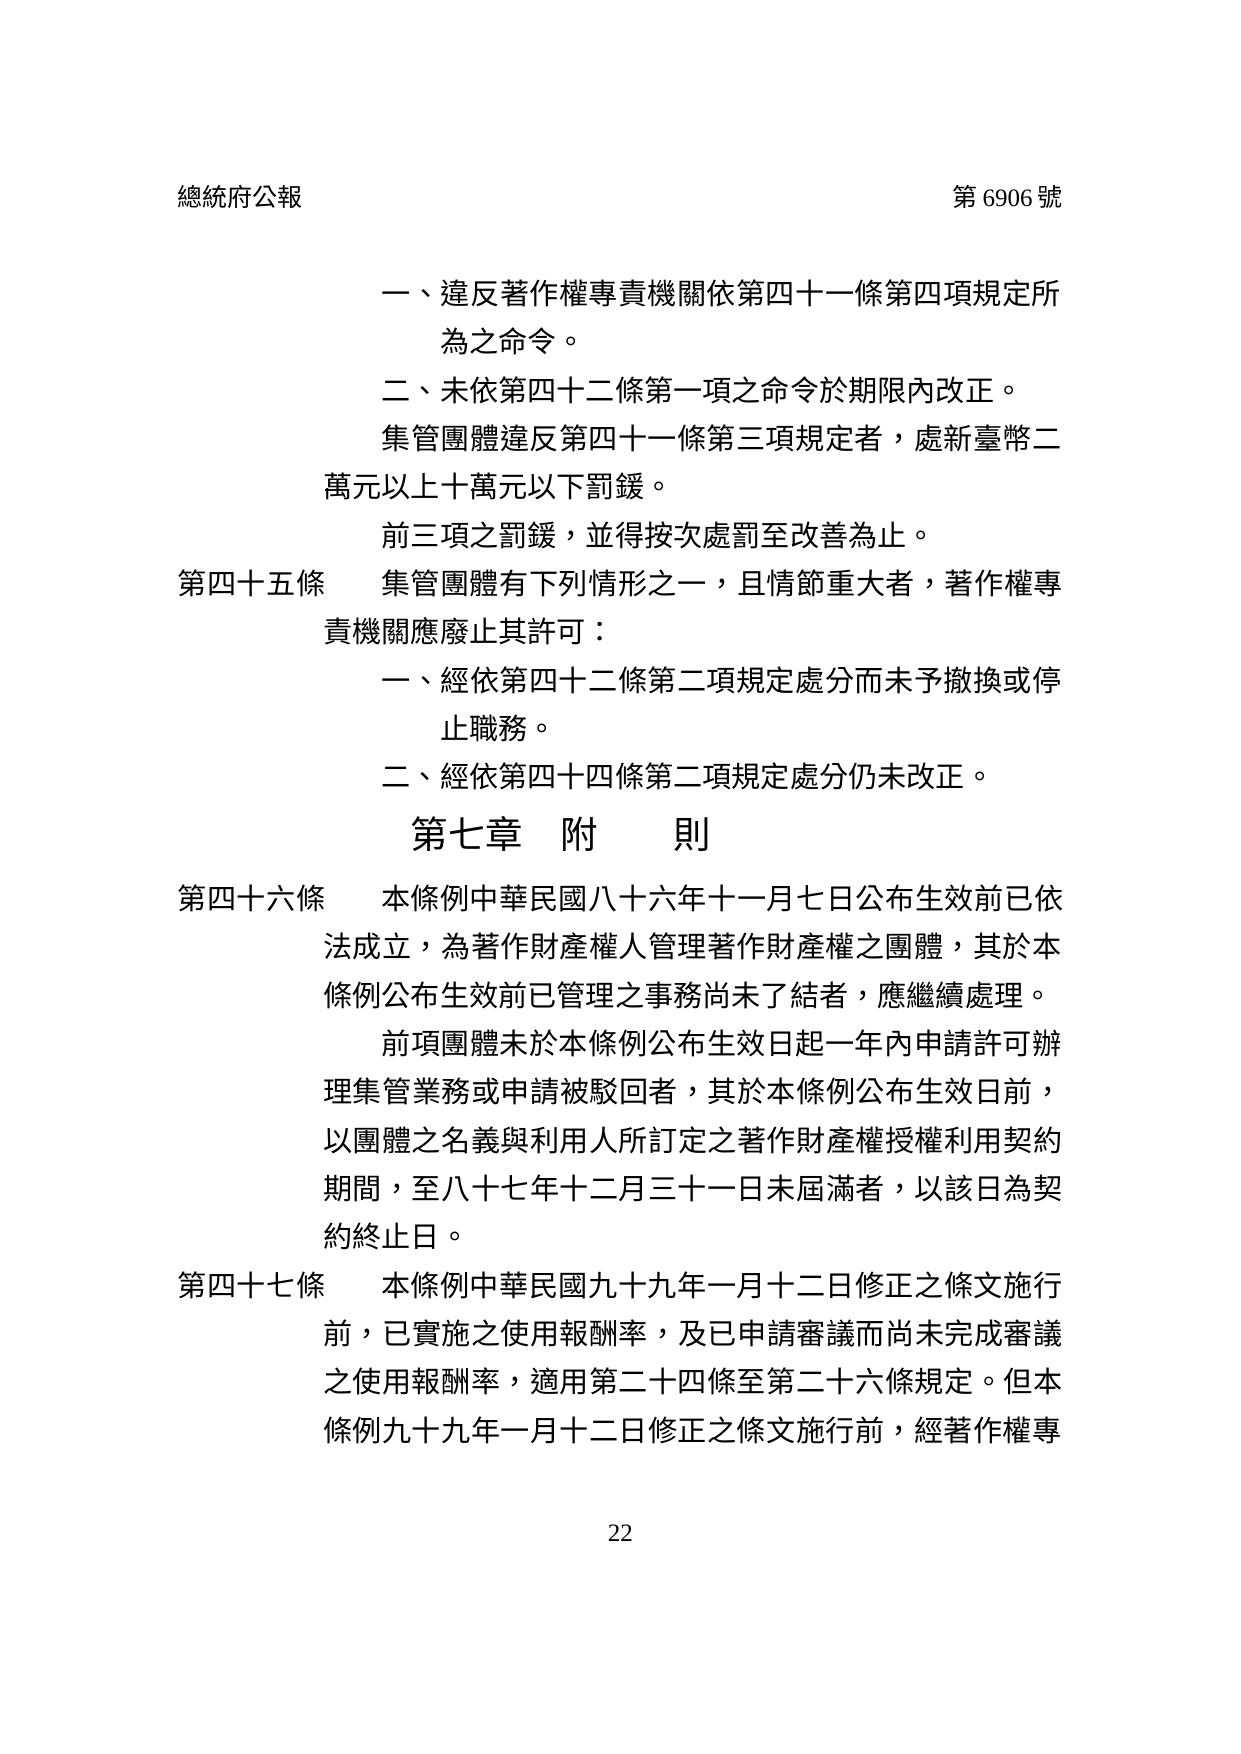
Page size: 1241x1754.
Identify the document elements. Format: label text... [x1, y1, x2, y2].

text 第七章 附 則 [411, 810, 1063, 858]
text 集管團體違反第四十一條第三項規定者，處新臺幣二萬元以上十萬元以下罰鍰。 [323, 411, 1063, 507]
text 前三項之罰鍰，並得按次處罰至改善為止。 [323, 507, 1063, 556]
text 第四十六條 本條例中華民國八十六年十一月七日公布生效前已依法成立，為著作財產權人管理著作財產權之團體，其於本條例公布生效前已管理之事務尚未了結者，應繼續處理。 [177, 871, 1063, 1016]
text 第四十七條 本條例中華民國九十九年一月十二日修正之條文施行前，已實施之使用報酬率，及已申請審議而尚未完成審議之使用報酬率，適用第二十四條至第二十六條規定。但本條例九十九年一月十二日修正之條文施行前，經著作權專 [177, 1257, 1063, 1451]
text 二、未依第四十二條第一項之命令於期限內改正。 [381, 362, 1063, 411]
text 一、經依第四十二條第二項規定處分而未予撤換或停止職務。 [381, 652, 1063, 749]
text 二、經依第四十四條第二項規定處分仍未改正。 [381, 749, 1063, 797]
text 一、違反著作權專責機關依第四十一條第四項規定所為之命令。 [381, 266, 1063, 362]
text 第四十五條 集管團體有下列情形之一，且情節重大者，著作權專責機關應廢止其許可： [177, 556, 1063, 652]
text 前項團體未於本條例公布生效日起一年內申請許可辦理集管業務或申請被駁回者，其於本條例公布生效日前，以團體之名義與利用人所訂定之著作財產權授權利用契約期間，至八十七年十二月三十一日未屆滿者，以該日為契約終止日。 [323, 1016, 1063, 1257]
